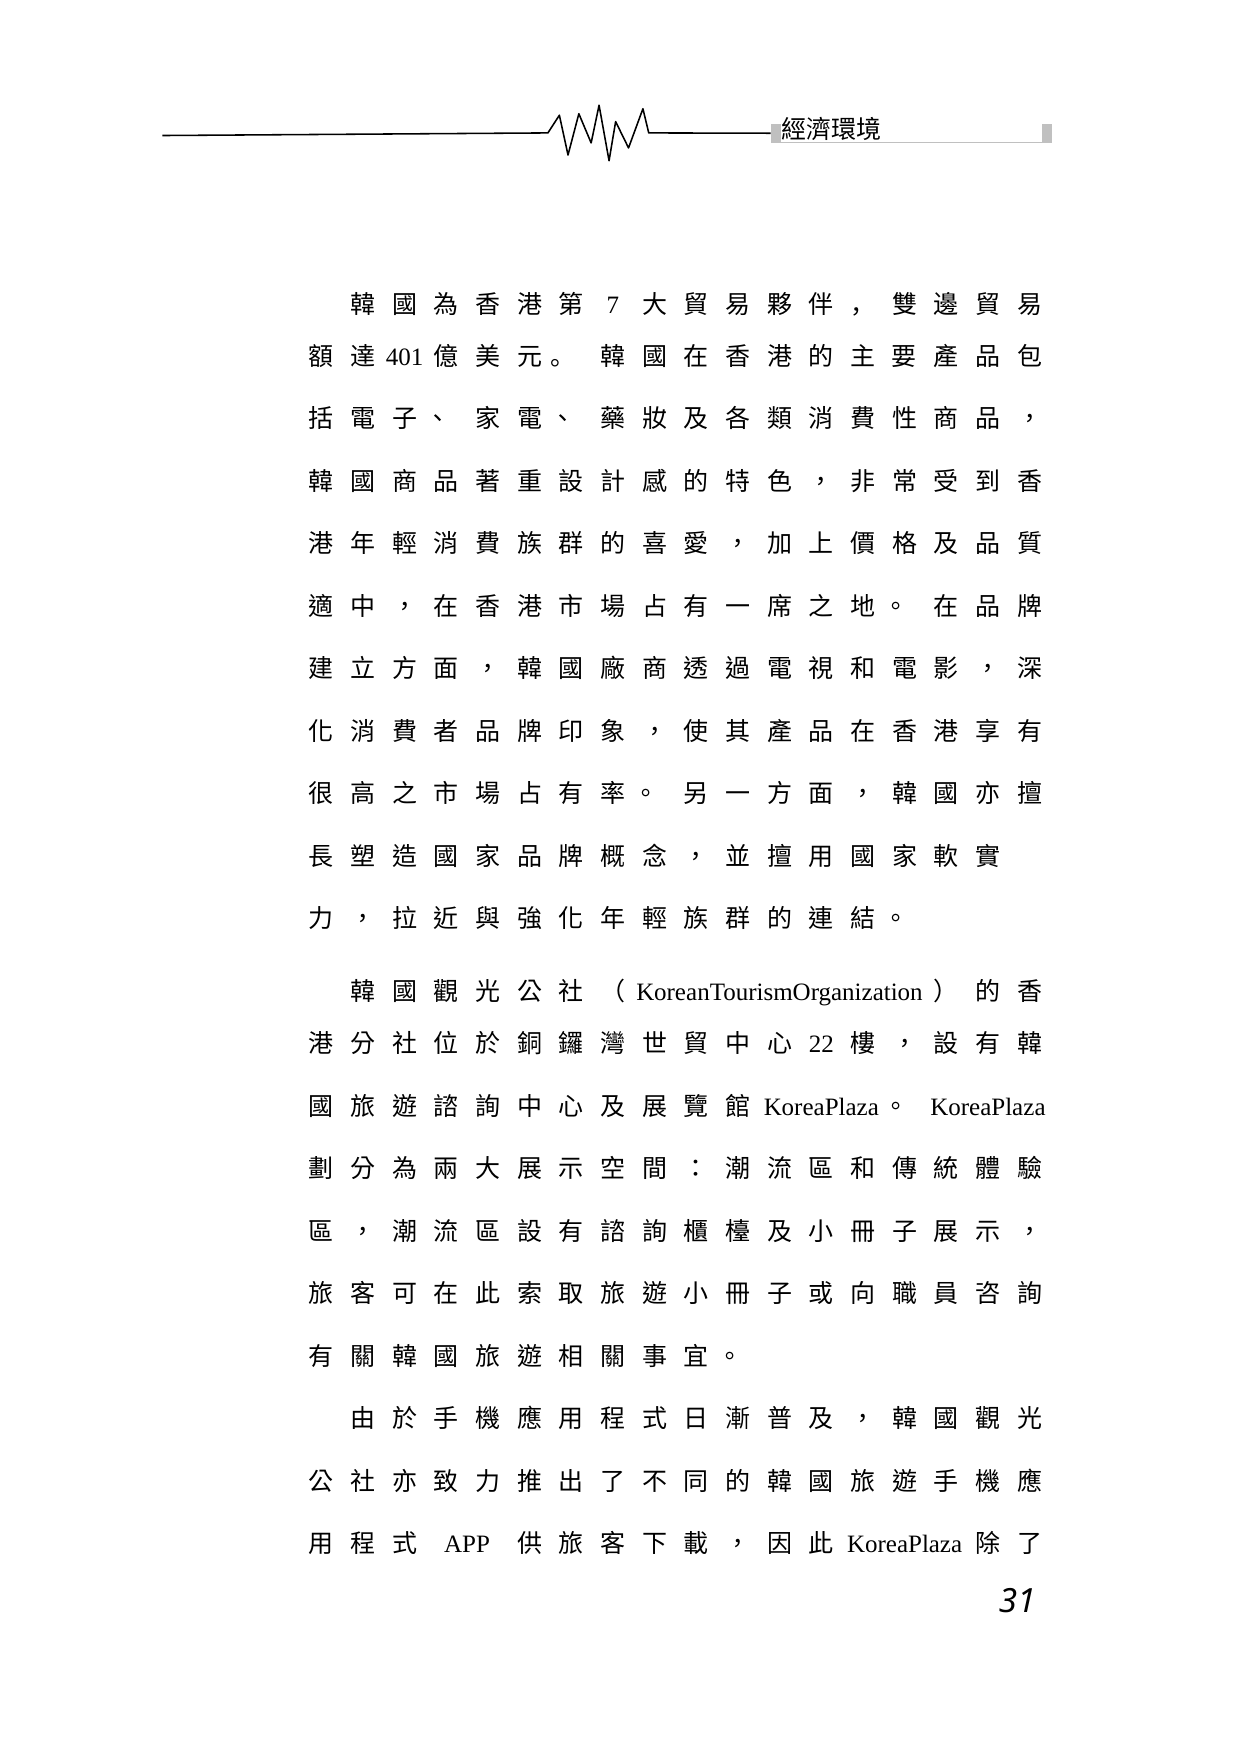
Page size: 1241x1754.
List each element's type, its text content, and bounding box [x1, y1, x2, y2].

text 韓國觀光公社（KoreanTourismOrganization）的香港分社位於銅鑼灣世貿中心22樓，設有韓國旅遊諮詢中心及展覽館KoreaPlaza。KoreaPlaza劃分為兩大展示空間：潮流區和傳統體驗區，潮流區設有諮詢櫃檯及小冊子展示，旅客可在此索取旅遊小冊子或向職員咨詢有關韓國旅遊相關事宜。 [274, 938, 1050, 1375]
text 韓國為香港第7大貿易夥伴，雙邊貿易額達401億美元。韓國在香港的主要產品包括電子、家電、藥妝及各類消費性商品，韓國商品著重設計感的特色，非常受到香港年輕消費族群的喜愛，加上價格及品質適中，在香港市場占有一席之地。在品牌建立方面，韓國廠商透過電視和電影，深化消費者品牌印象，使其產品在香港享有很高之市場占有率。另一方面，韓國亦擅長塑造國家品牌概念，並擅用國家軟實力，拉近與強化年輕族群的連結。 [274, 250, 1050, 938]
text 由於手機應用程式日漸普及，韓國觀光公社亦致力推出了不同的韓國旅遊手機應用程式APP供旅客下載，因此KoreaPlaza除了 [274, 1375, 1050, 1563]
